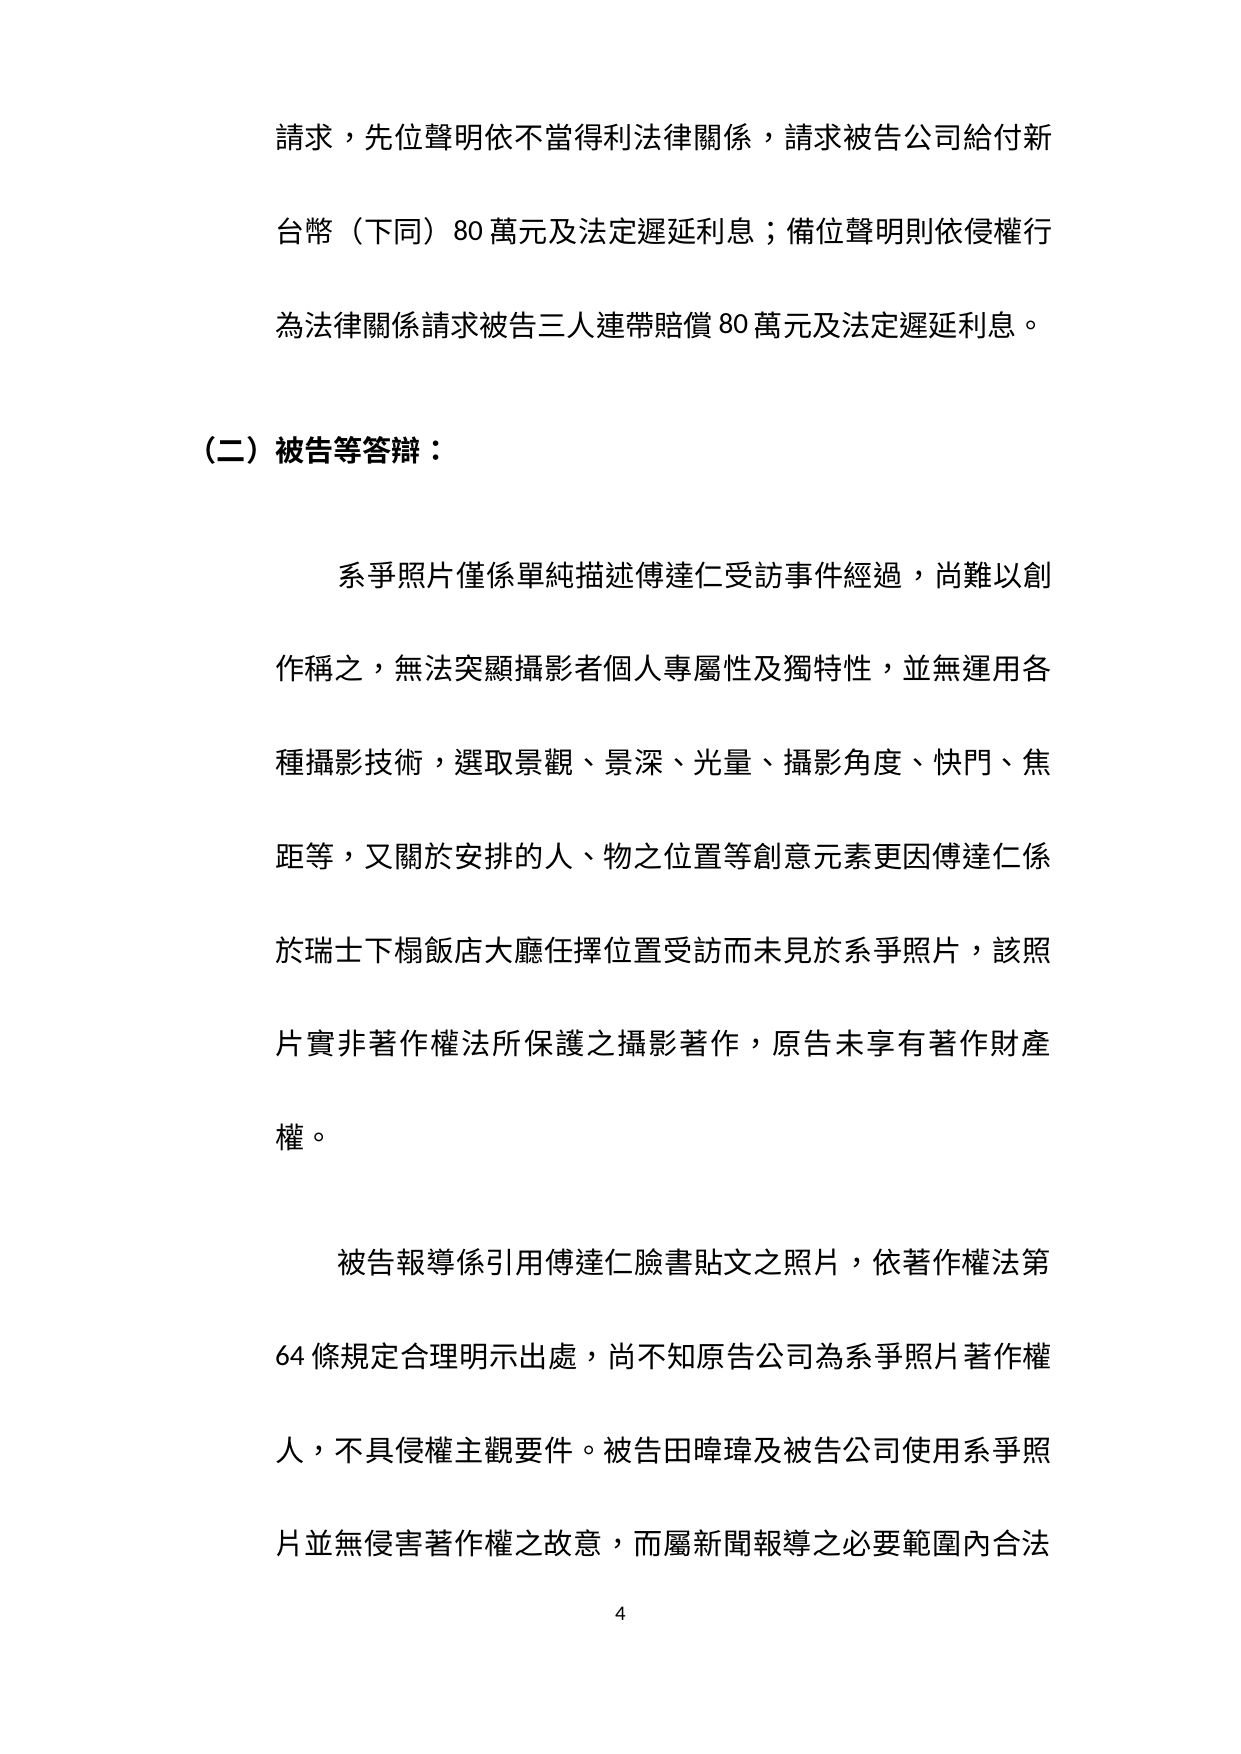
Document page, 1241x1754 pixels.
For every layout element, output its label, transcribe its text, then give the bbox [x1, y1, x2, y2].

text 被告報導係引用傅達仁臉書貼文之照片，依著作權法第64條規定合理明示出處，尚不知原告公司為系爭照片著作權人，不具侵權主觀要件。被告田暐瑋及被告公司使用系爭照片並無侵害著作權之故意，而屬新聞報導之必要範圍內合法 [187, 1219, 1053, 1563]
text （二）被告等答辯： [187, 407, 1053, 469]
text 請求，先位聲明依不當得利法律關係，請求被告公司給付新台幣（下同）80萬元及法定遲延利息；備位聲明則依侵權行為法律關係請求被告三人連帶賠償80萬元及法定遲延利息。 [187, 94, 1053, 344]
text 系爭照片僅係單純描述傅達仁受訪事件經過，尚難以創作稱之，無法突顯攝影者個人專屬性及獨特性，並無運用各種攝影技術，選取景觀、景深、光量、攝影角度、快門、焦距等，又關於安排的人、物之位置等創意元素更因傅達仁係於瑞士下榻飯店大廳任擇位置受訪而未見於系爭照片，該照片實非著作權法所保護之攝影著作，原告未享有著作財產權。 [187, 532, 1053, 1157]
